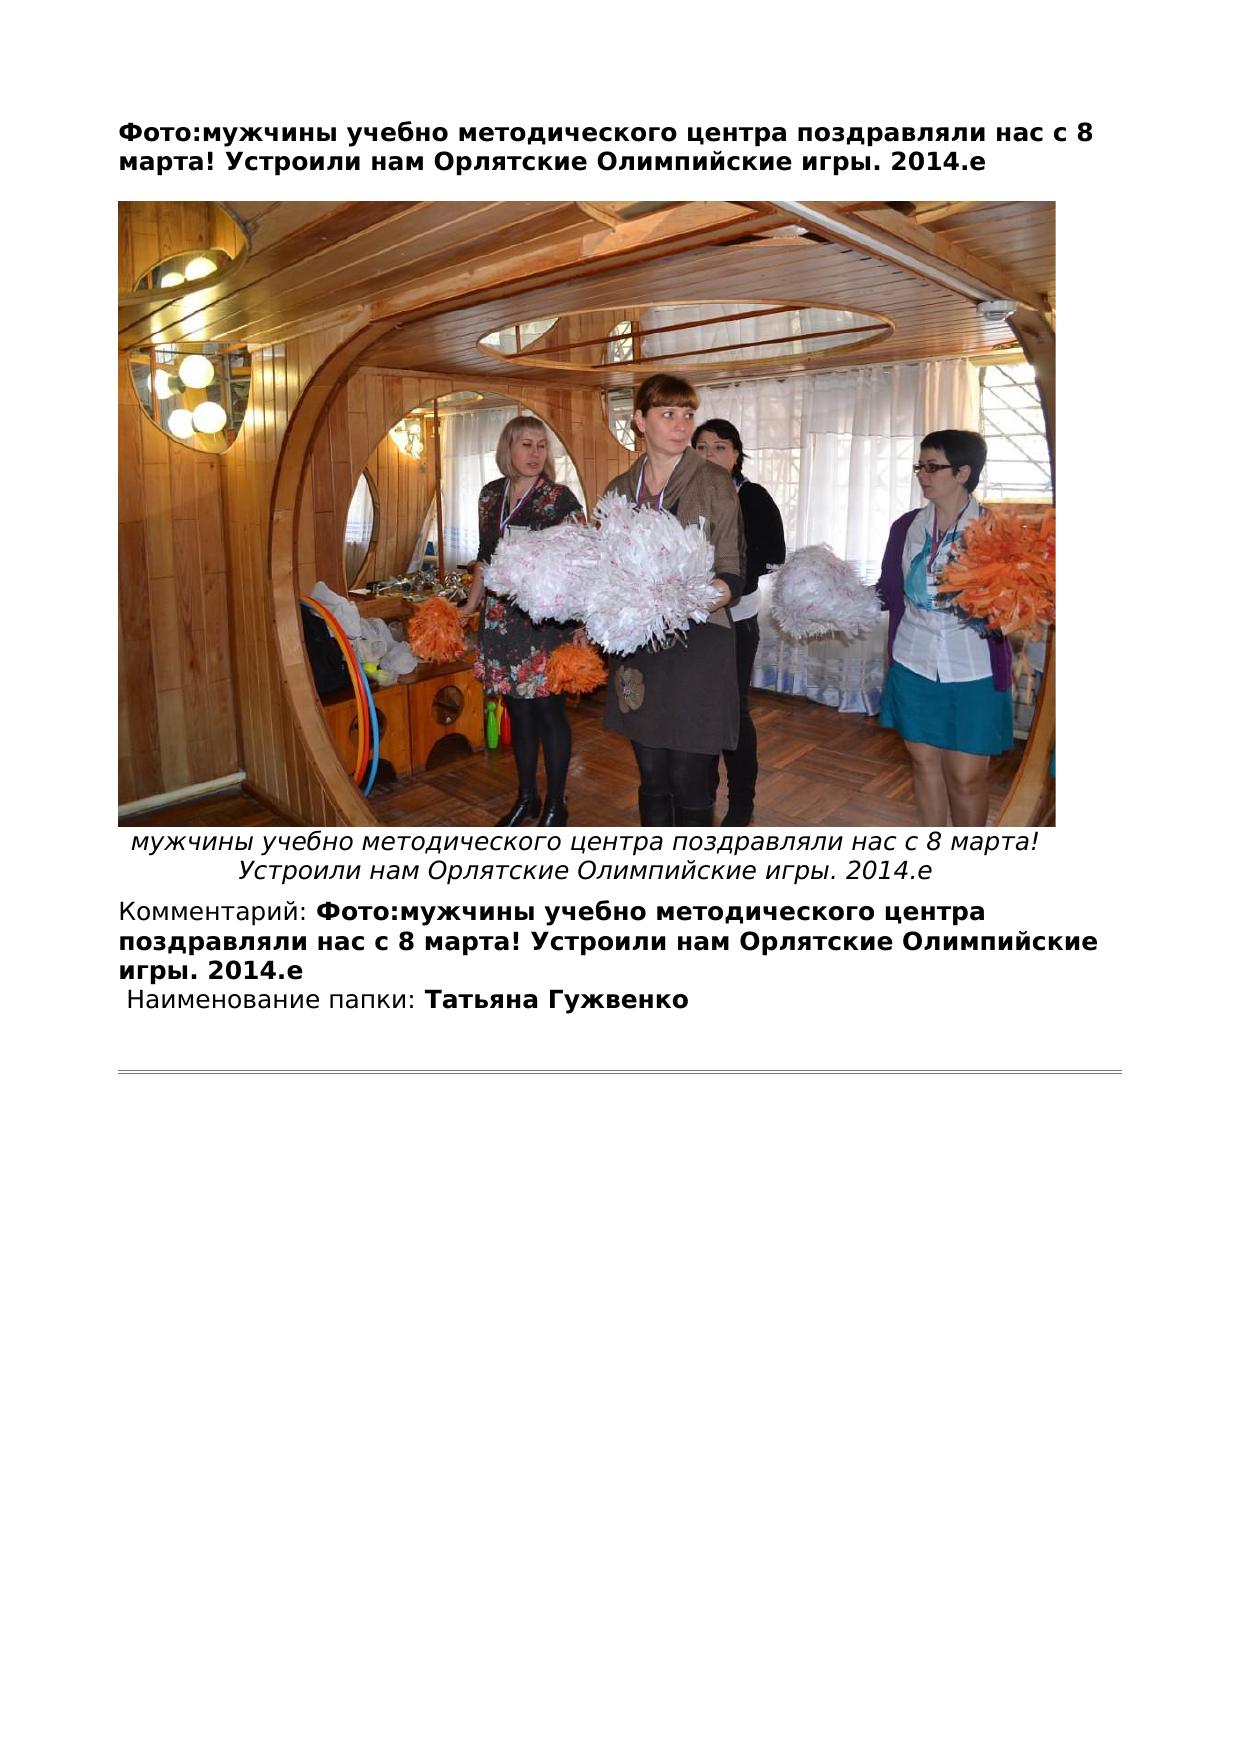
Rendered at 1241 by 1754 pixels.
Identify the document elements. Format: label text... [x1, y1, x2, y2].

text Комментарий: Фото:мужчины учебно методического центра поздравляли нас с 8 марта! Устроили нам Орлятские Олимпийские игры. 2014.е Наименование папки: Татьяна Гужвенко [118, 898, 1122, 1043]
subtitle Фото:мужчины учебно методического центра поздравляли нас с 8 марта! Устроили нам Орлятские Олимпийские игры. 2014.е [118, 118, 1122, 176]
text мужчины учебно методического центра поздравляли нас с 8 марта! Устроили нам Орлятские Олимпийские игры. 2014.е [118, 827, 1056, 885]
picture [118, 201, 1056, 827]
